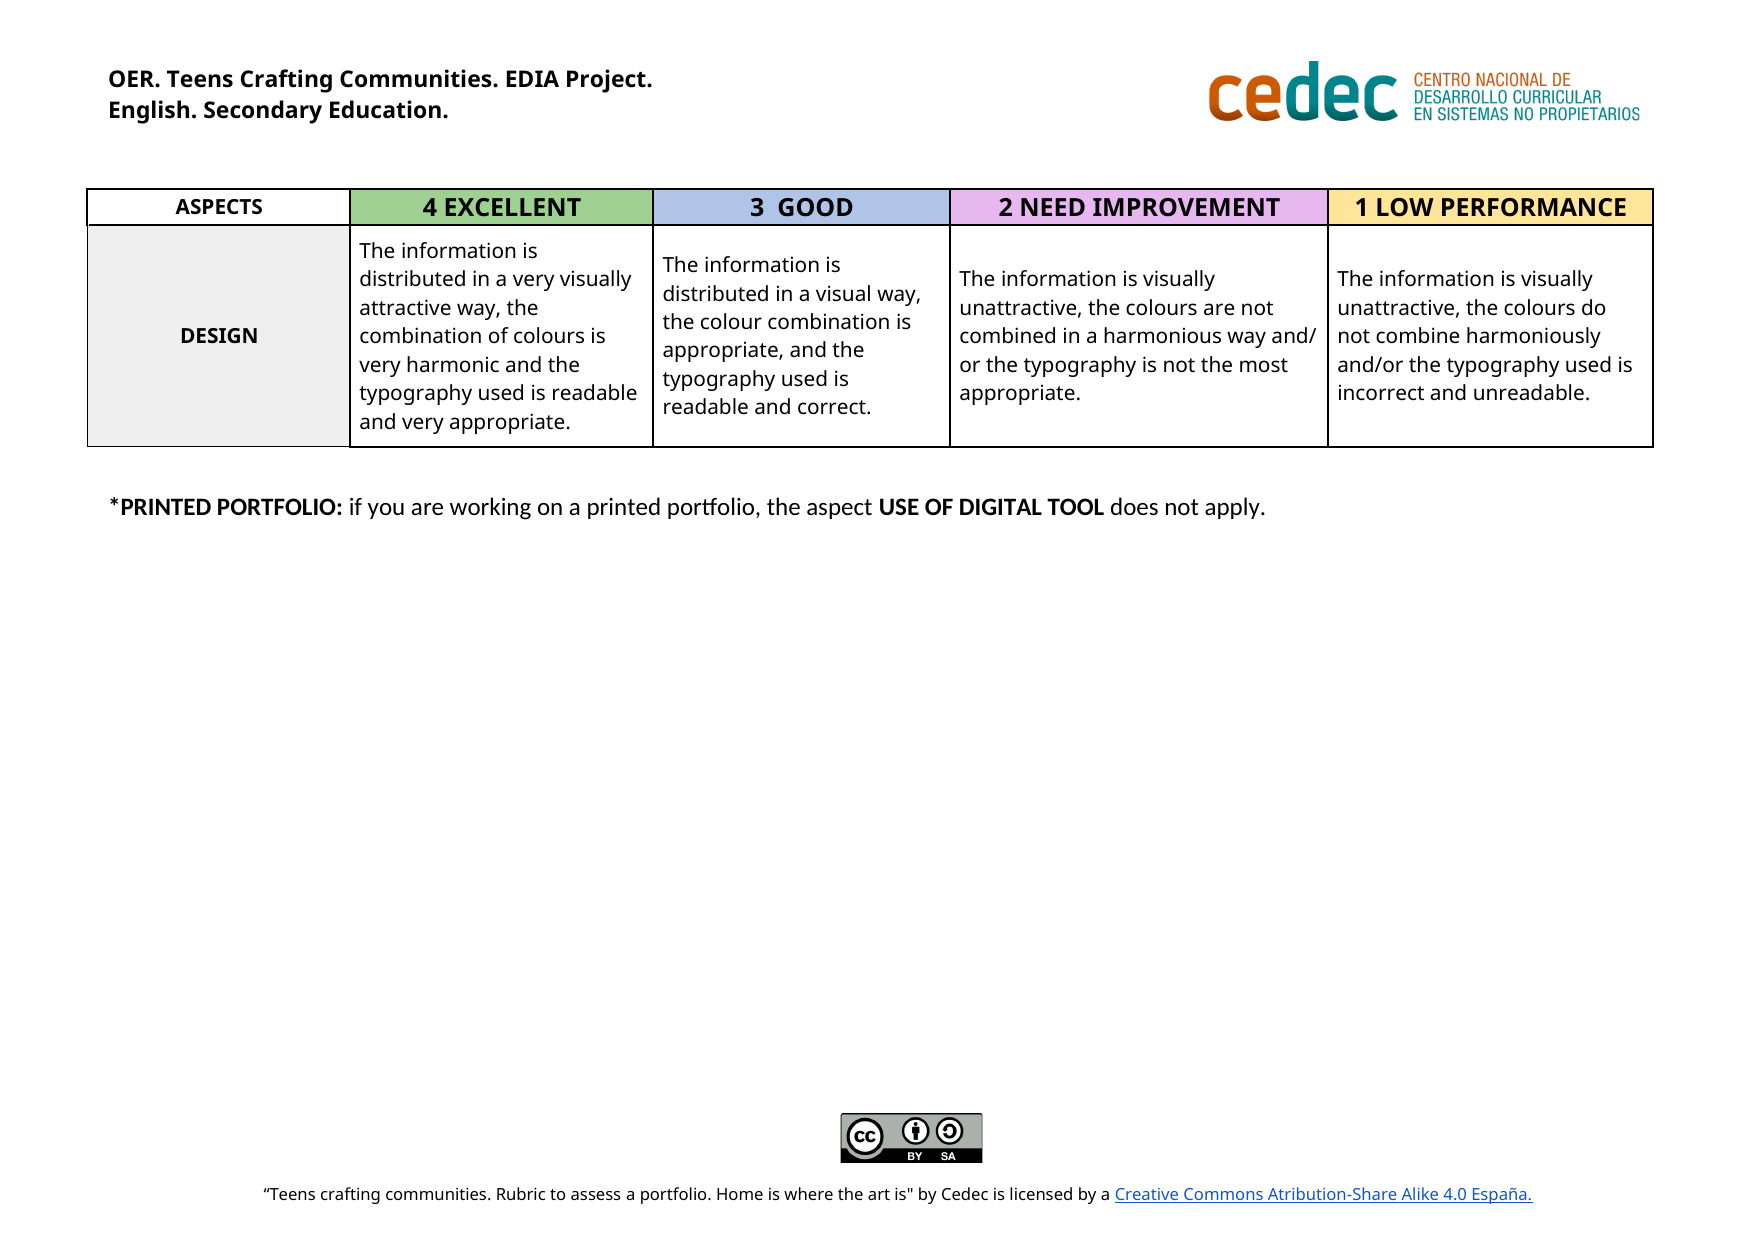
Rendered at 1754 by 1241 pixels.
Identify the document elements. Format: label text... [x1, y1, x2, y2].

table_header 2 NEED IMPROVEMENT [951, 190, 1327, 224]
table_header 4 EXCELLENT [351, 190, 652, 224]
table_header 3 GOOD [654, 190, 949, 224]
table_header ASPECTS [88, 190, 349, 224]
table_cell DESIGN [88, 225, 349, 446]
table_cell The information is distributed in a very visually attractive way, the combination of colours is very harmonic and the typography used is readable and very appropriate. [351, 226, 652, 446]
picture [840, 1113, 983, 1163]
picture [1209, 61, 1640, 121]
table_cell The information is distributed in a visual way, the colour combination is appropriate, and the typography used is readable and correct. [654, 226, 949, 446]
table_cell The information is visually unattractive, the colours are not combined in a harmonious way and/ or the typography is not the most appropriate. [951, 226, 1327, 446]
text *PRINTED PORTFOLIO: if you are working on a printed portfolio, the aspect USE OF DIGITAL TOOL does not apply. [108, 491, 1688, 521]
table_cell The information is visually unattractive, the colours do not combine harmoniously and/or the typography used is incorrect and unreadable. [1329, 226, 1652, 446]
table_header 1 LOW PERFORMANCE [1329, 190, 1652, 224]
